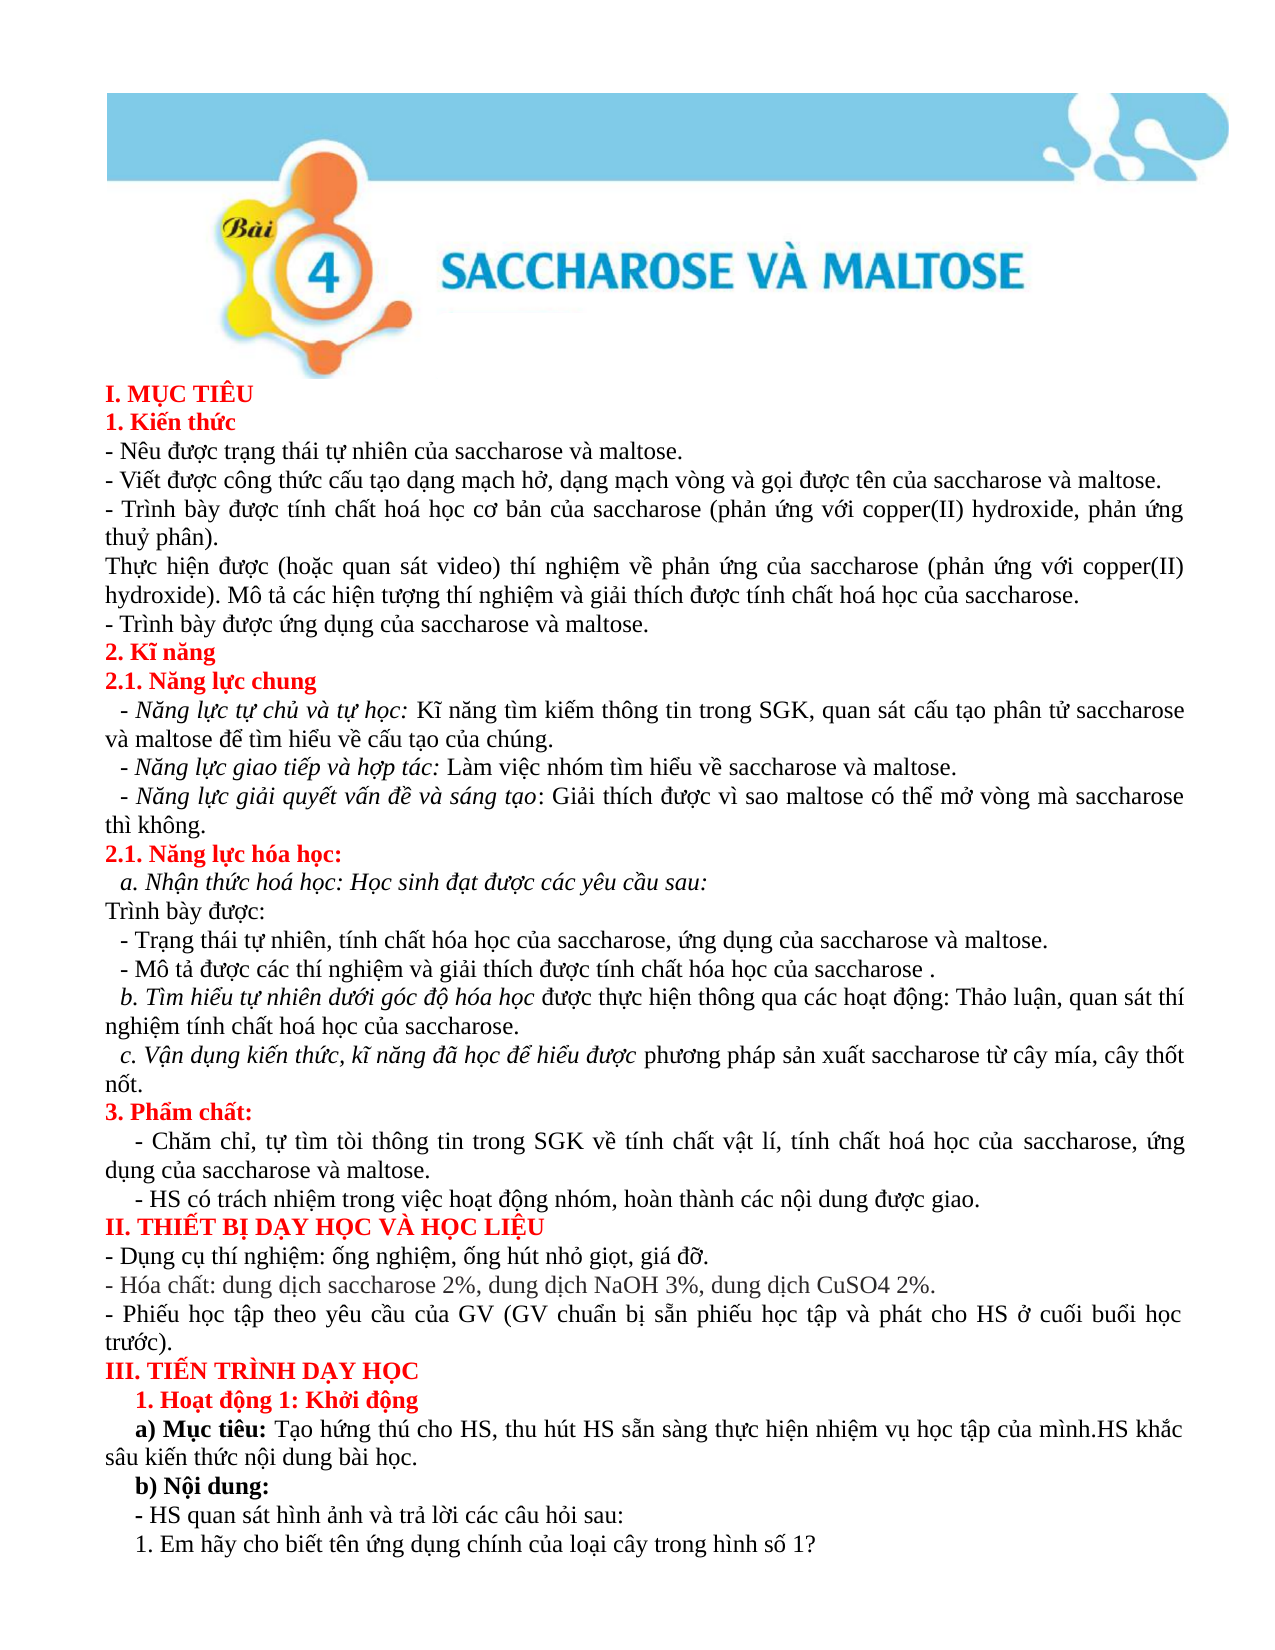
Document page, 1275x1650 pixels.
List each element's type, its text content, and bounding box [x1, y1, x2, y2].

text 2. Kĩ năng [105, 637, 1185, 666]
text b. Tìm hiểu tự nhiên dưới góc độ hóa học được thực hiện thông qua các hoạt động: Thảo luận, quan sát thí nghiệm tính chất hoá học của saccharose. [105, 982, 1185, 1040]
text 1. Em hãy cho biết tên ứng dụng chính của loại cây trong hình số 1? [105, 1529, 1185, 1557]
text a. Nhận thức hoá học: Học sinh đạt được các yêu cầu sau: [105, 867, 1185, 896]
text II. THIẾT BỊ DẠY HỌC VÀ HỌC LIỆU [105, 1212, 1185, 1241]
text Thực hiện được (hoặc quan sát video) thí nghiệm về phản ứng của saccharose (phản ứng với copper(II) hydroxide). Mô tả các hiện tượng thí nghiệm và giải thích được tính chất hoá học của saccharose. [105, 551, 1185, 609]
text - Nêu được trạng thái tự nhiên của saccharose và maltose. [105, 436, 1185, 465]
text - Trình bày được ứng dụng của saccharose và maltose. [105, 609, 1185, 637]
text I. MỤC TIÊU [105, 379, 1185, 407]
text a) Mục tiêu: Tạo hứng thú cho HS, thu hút HS sẵn sàng thực hiện nhiệm vụ học tập của mình.HS khắc sâu kiến thức nội dung bài học. [105, 1414, 1185, 1471]
text - Chăm chỉ, tự tìm tòi thông tin trong SGK về tính chất vật lí, tính chất hoá học của saccharose, ứng dụng của saccharose và maltose. [105, 1126, 1185, 1184]
text 1. Hoạt động 1: Khởi động [105, 1385, 1185, 1414]
text - Phiếu học tập theo yêu cầu của GV (GV chuẩn bị sẵn phiếu học tập và phát cho HS ở cuối buổi học trước). [105, 1299, 1185, 1356]
text - Trình bày được tính chất hoá học cơ bản của saccharose (phản ứng với copper(II) hydroxide, phản ứng thuỷ phân). [105, 494, 1185, 551]
text III. TIẾN TRÌNH DẠY HỌC [105, 1356, 1185, 1385]
text - Trạng thái tự nhiên, tính chất hóa học của saccharose, ứng dụng của saccharose và maltose. [105, 925, 1185, 954]
text - HS có trách nhiệm trong việc hoạt động nhóm, hoàn thành các nội dung được giao. [105, 1184, 1185, 1212]
text - Viết được công thức cấu tạo dạng mạch hở, dạng mạch vòng và gọi được tên của saccharose và maltose. [105, 465, 1185, 494]
text b) Nội dung: [105, 1471, 1185, 1500]
text c. Vận dụng kiến thức, kĩ năng đã học để hiểu được phương pháp sản xuất saccharose từ cây mía, cây thốt nốt. [105, 1040, 1185, 1097]
text - Mô tả được các thí nghiệm và giải thích được tính chất hóa học của saccharose . [105, 954, 1185, 982]
text - Năng lực giao tiếp và hợp tác: Làm việc nhóm tìm hiểu về saccharose và maltose. [105, 752, 1185, 781]
text - Năng lực tự chủ và tự học: Kĩ năng tìm kiếm thông tin trong SGK, quan sát cấu tạo phân tử saccharose và maltose để tìm hiểu về cấu tạo của chúng. [105, 695, 1185, 752]
text - Dụng cụ thí nghiệm: ống nghiệm, ống hút nhỏ giọt, giá đỡ. [105, 1241, 1185, 1270]
text Trình bày được: [105, 896, 1185, 925]
text - HS quan sát hình ảnh và trả lời các câu hỏi sau: [105, 1500, 1185, 1529]
text - Hóa chất: dung dịch saccharose 2%, dung dịch NaOH 3%, dung dịch CuSO4 2%. [105, 1270, 1185, 1299]
text 1. Kiến thức [105, 407, 1185, 436]
text 3. Phẩm chất: [105, 1097, 1185, 1126]
text - Năng lực giải quyết vấn đề và sáng tạo: Giải thích được vì sao maltose có thể mở vòng mà saccharose thì không. [105, 781, 1185, 839]
text 2.1. Năng lực hóa học: [105, 839, 1185, 867]
text 2.1. Năng lực chung [105, 666, 1185, 695]
